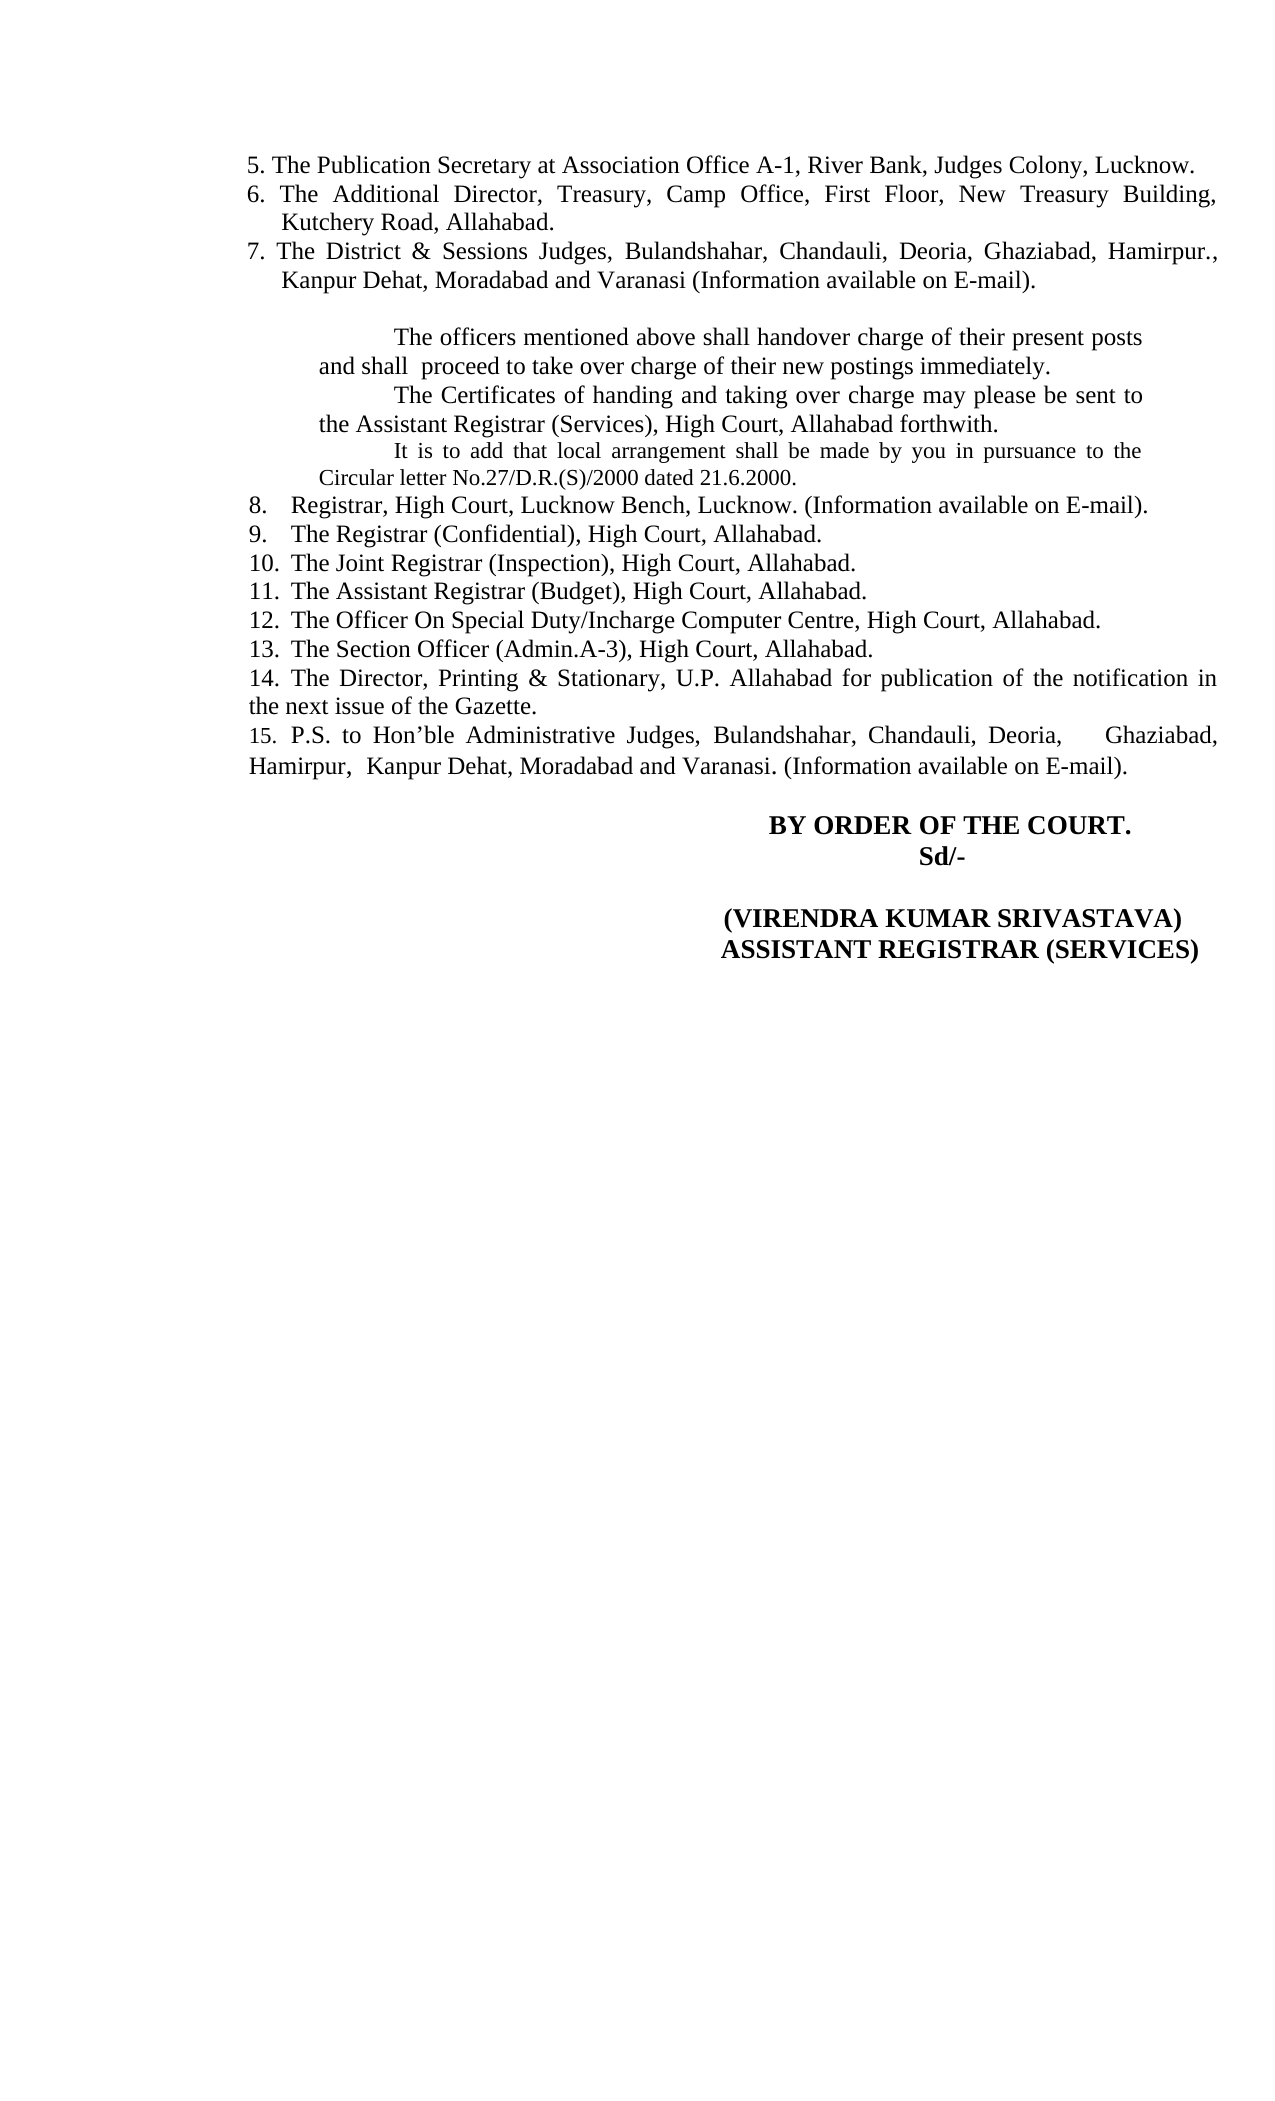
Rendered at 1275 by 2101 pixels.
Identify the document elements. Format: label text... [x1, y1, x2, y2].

text 7. The District & Sessions Judges, Bulandshahar, Chandauli, Deoria, Ghaziabad, Hamirpur., Kanpur Dehat, Moradabad and Varanasi (Information available on E-mail). [247, 236, 1218, 294]
text BY ORDER OF THE COURT. [694, 809, 1218, 840]
text It is to add that local arrangement shall be made by you in pursuance to the Circular letter No.27/D.R.(S)/2000 dated 21.6.2000. [319, 437, 1144, 490]
list The Assistant Registrar (Budget), High Court, Allahabad. [248, 576, 1218, 605]
text The Certificates of handing and taking over charge may please be sent to the Assistant Registrar (Services), High Court, Allahabad forthwith. [319, 380, 1144, 437]
list Registrar, High Court, Lucknow Bench, Lucknow. (Information available on E-mail). [248, 490, 1218, 519]
text Sd/- [244, 840, 1218, 871]
text 6. The Additional Director, Treasury, Camp Office, First Floor, New Treasury Building, Kutchery Road, Allahabad. [247, 179, 1218, 236]
list The Section Officer (Admin.A-3), High Court, Allahabad. [248, 634, 1218, 663]
text The officers mentioned above shall handover charge of their present posts and shall proceed to take over charge of their new postings immediately. [319, 322, 1144, 380]
text (VIRENDRA KUMAR SRIVASTAVA) [244, 902, 1218, 933]
text 5. The Publication Secretary at Association Office A-1, River Bank, Judges Colony, Lucknow. [247, 150, 1218, 179]
list The Officer On Special Duty/Incharge Computer Centre, High Court, Allahabad. [248, 605, 1218, 634]
text ASSISTANT REGISTRAR (SERVICES) [244, 933, 1218, 964]
list P.S. to Hon’ble Administrative Judges, Bulandshahar, Chandauli, Deoria, Ghaziabad, Hamirpur, Kanpur Dehat, Moradabad and Varanasi. (Information available on E-mail). [248, 720, 1218, 780]
list The Director, Printing & Stationary, U.P. Allahabad for publication of the notification in the next issue of the Gazette. [248, 663, 1218, 720]
list The Joint Registrar (Inspection), High Court, Allahabad. [248, 548, 1218, 576]
list The Registrar (Confidential), High Court, Allahabad. [248, 519, 1218, 548]
